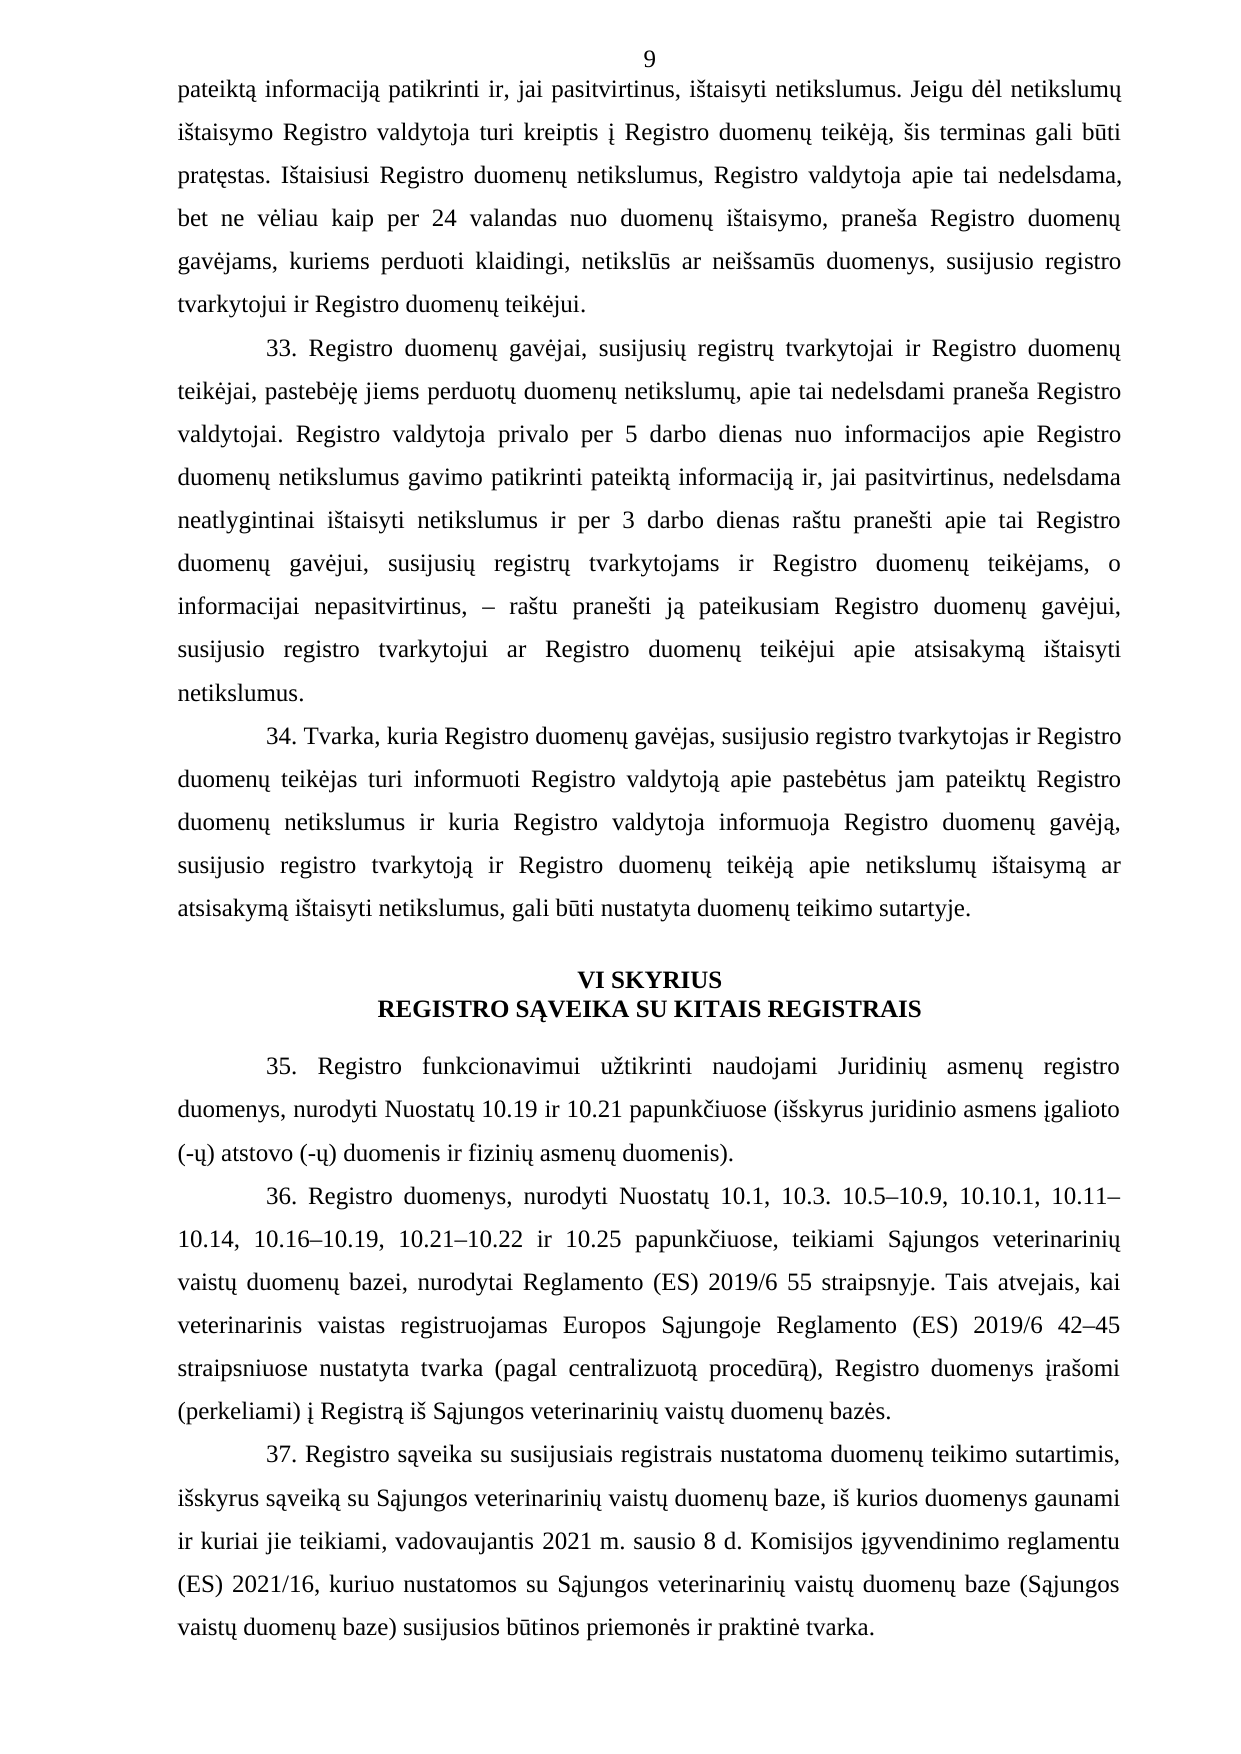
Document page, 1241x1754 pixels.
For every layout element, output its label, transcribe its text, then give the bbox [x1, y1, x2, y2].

text VI SKYRIUS [177, 965, 1122, 994]
text 36. Registro duomenys, nurodyti Nuostatų 10.1, 10.3. 10.5–10.9, 10.10.1, 10.11–10.14, 10.16–10.19, 10.21–10.22 ir 10.25 papunkčiuose, teikiami Sąjungos veterinarinių vaistų duomenų bazei, nurodytai Reglamento (ES) 2019/6 55 straipsnyje. Tais atvejais, kai veterinarinis vaistas registruojamas Europos Sąjungoje Reglamento (ES) 2019/6 42–45 straipsniuose nustatyta tvarka (pagal centralizuotą procedūrą), Registro duomenys įrašomi (perkeliami) į Registrą iš Sąjungos veterinarinių vaistų duomenų bazės. [177, 1181, 1121, 1425]
text 34. Tvarka, kuria Registro duomenų gavėjas, susijusio registro tvarkytojas ir Registro duomenų teikėjas turi informuoti Registro valdytoją apie pastebėtus jam pateiktų Registro duomenų netikslumus ir kuria Registro valdytoja informuoja Registro duomenų gavėją, susijusio registro tvarkytoją ir Registro duomenų teikėją apie netikslumų ištaisymą ar atsisakymą ištaisyti netikslumus, gali būti nustatyta duomenų teikimo sutartyje. [177, 721, 1122, 922]
text 35. Registro funkcionavimui užtikrinti naudojami Juridinių asmenų registro duomenys, nurodyti Nuostatų 10.19 ir 10.21 papunkčiuose (išskyrus juridinio asmens įgalioto (-ų) atstovo (-ų) duomenis ir fizinių asmenų duomenis). [177, 1051, 1121, 1166]
text 37. Registro sąveika su susijusiais registrais nustatoma duomenų teikimo sutartimis, išskyrus sąveiką su Sąjungos veterinarinių vaistų duomenų baze, iš kurios duomenys gaunami ir kuriai jie teikiami, vadovaujantis 2021 m. sausio 8 d. Komisijos įgyvendinimo reglamentu (ES) 2021/16, kuriuo nustatomos su Sąjungos veterinarinių vaistų duomenų baze (Sąjungos vaistų duomenų baze) susijusios būtinos priemonės ir praktinė tvarka. [177, 1439, 1121, 1641]
text 33. Registro duomenų gavėjai, susijusių registrų tvarkytojai ir Registro duomenų teikėjai, pastebėję jiems perduotų duomenų netikslumų, apie tai nedelsdami praneša Registro valdytojai. Registro valdytoja privalo per 5 darbo dienas nuo informacijos apie Registro duomenų netikslumus gavimo patikrinti pateiktą informaciją ir, jai pasitvirtinus, nedelsdama neatlygintinai ištaisyti netikslumus ir per 3 darbo dienas raštu pranešti apie tai Registro duomenų gavėjui, susijusių registrų tvarkytojams ir Registro duomenų teikėjams, o informacijai nepasitvirtinus, – raštu pranešti ją pateikusiam Registro duomenų gavėjui, susijusio registro tvarkytojui ar Registro duomenų teikėjui apie atsisakymą ištaisyti netikslumus. [177, 333, 1122, 706]
text REGISTRO SĄVEIKA SU KITAIS REGISTRAIS [177, 994, 1122, 1023]
text pateiktą informaciją patikrinti ir, jai pasitvirtinus, ištaisyti netikslumus. Jeigu dėl netikslumų ištaisymo Registro valdytoja turi kreiptis į Registro duomenų teikėją, šis terminas gali būti pratęstas. Ištaisiusi Registro duomenų netikslumus, Registro valdytoja apie tai nedelsdama, bet ne vėliau kaip per 24 valandas nuo duomenų ištaisymo, praneša Registro duomenų gavėjams, kuriems perduoti klaidingi, netikslūs ar neišsamūs duomenys, susijusio registro tvarkytojui ir Registro duomenų teikėjui. [177, 74, 1122, 318]
